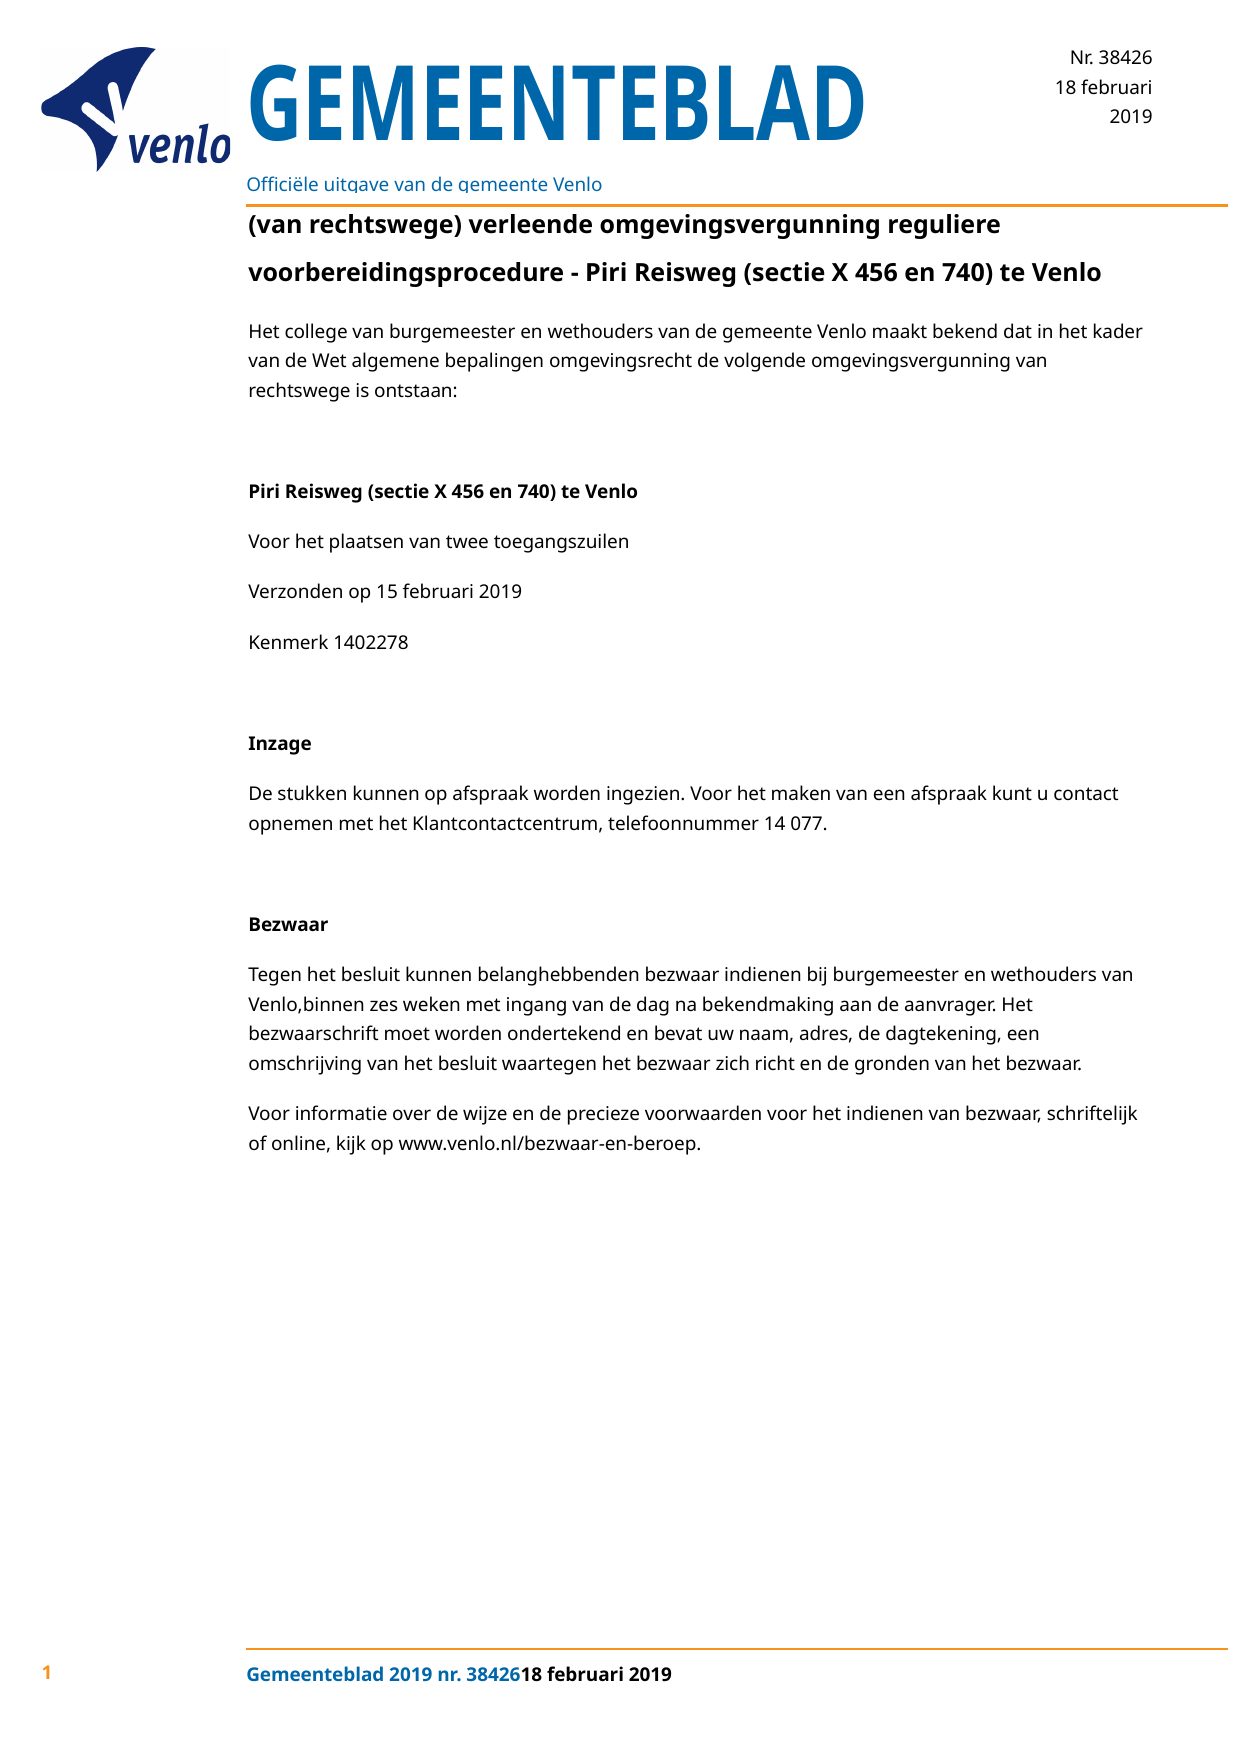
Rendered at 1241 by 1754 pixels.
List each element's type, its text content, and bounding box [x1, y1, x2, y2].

text (van rechtswege) verleende omgevingsvergunning reguliere voorbereidingsprocedure - Piri Reisweg (sectie X 456 en 740) te Venlo [248, 207, 1152, 288]
text De stukken kunnen op afspraak worden ingezien. Voor het maken van een afspraak kunt u contact opnemen met het Klantcontactcentrum, telefoonnummer 14 077. [248, 780, 1152, 836]
text Inzage [248, 730, 1152, 756]
text Bezwaar [248, 911, 1152, 937]
text Verzonden op 15 februari 2019 [248, 579, 1152, 604]
text Piri Reisweg (sectie X 456 en 740) te Venlo [248, 478, 1152, 504]
text Voor informatie over de wijze en de precieze voorwaarden voor het indienen van bezwaar, schriftelijk of online, kijk op www.venlo.nl/bezwaar-en-beroep. [248, 1100, 1152, 1156]
text Voor het plaatsen van twee toegangszuilen [248, 528, 1152, 554]
text Het college van burgemeester en wethouders van de gemeente Venlo maakt bekend dat in het kader van de Wet algemene bepalingen omgevingsrecht de volgende omgevingsvergunning van rechtswege is ontstaan: [248, 318, 1152, 403]
text Tegen het besluit kunnen belanghebbenden bezwaar indienen bij burgemeester en wethouders van Venlo,binnen zes weken met ingang van de dag na bekendmaking aan de aanvrager. Het bezwaarschrift moet worden ondertekend en bevat uw naam, adres, de dagtekening, een omschrijving van het besluit waartegen het bezwaar zich richt en de gronden van het bezwaar. [248, 961, 1152, 1076]
picture [41, 47, 231, 172]
text Kenmerk 1402278 [248, 629, 1152, 655]
